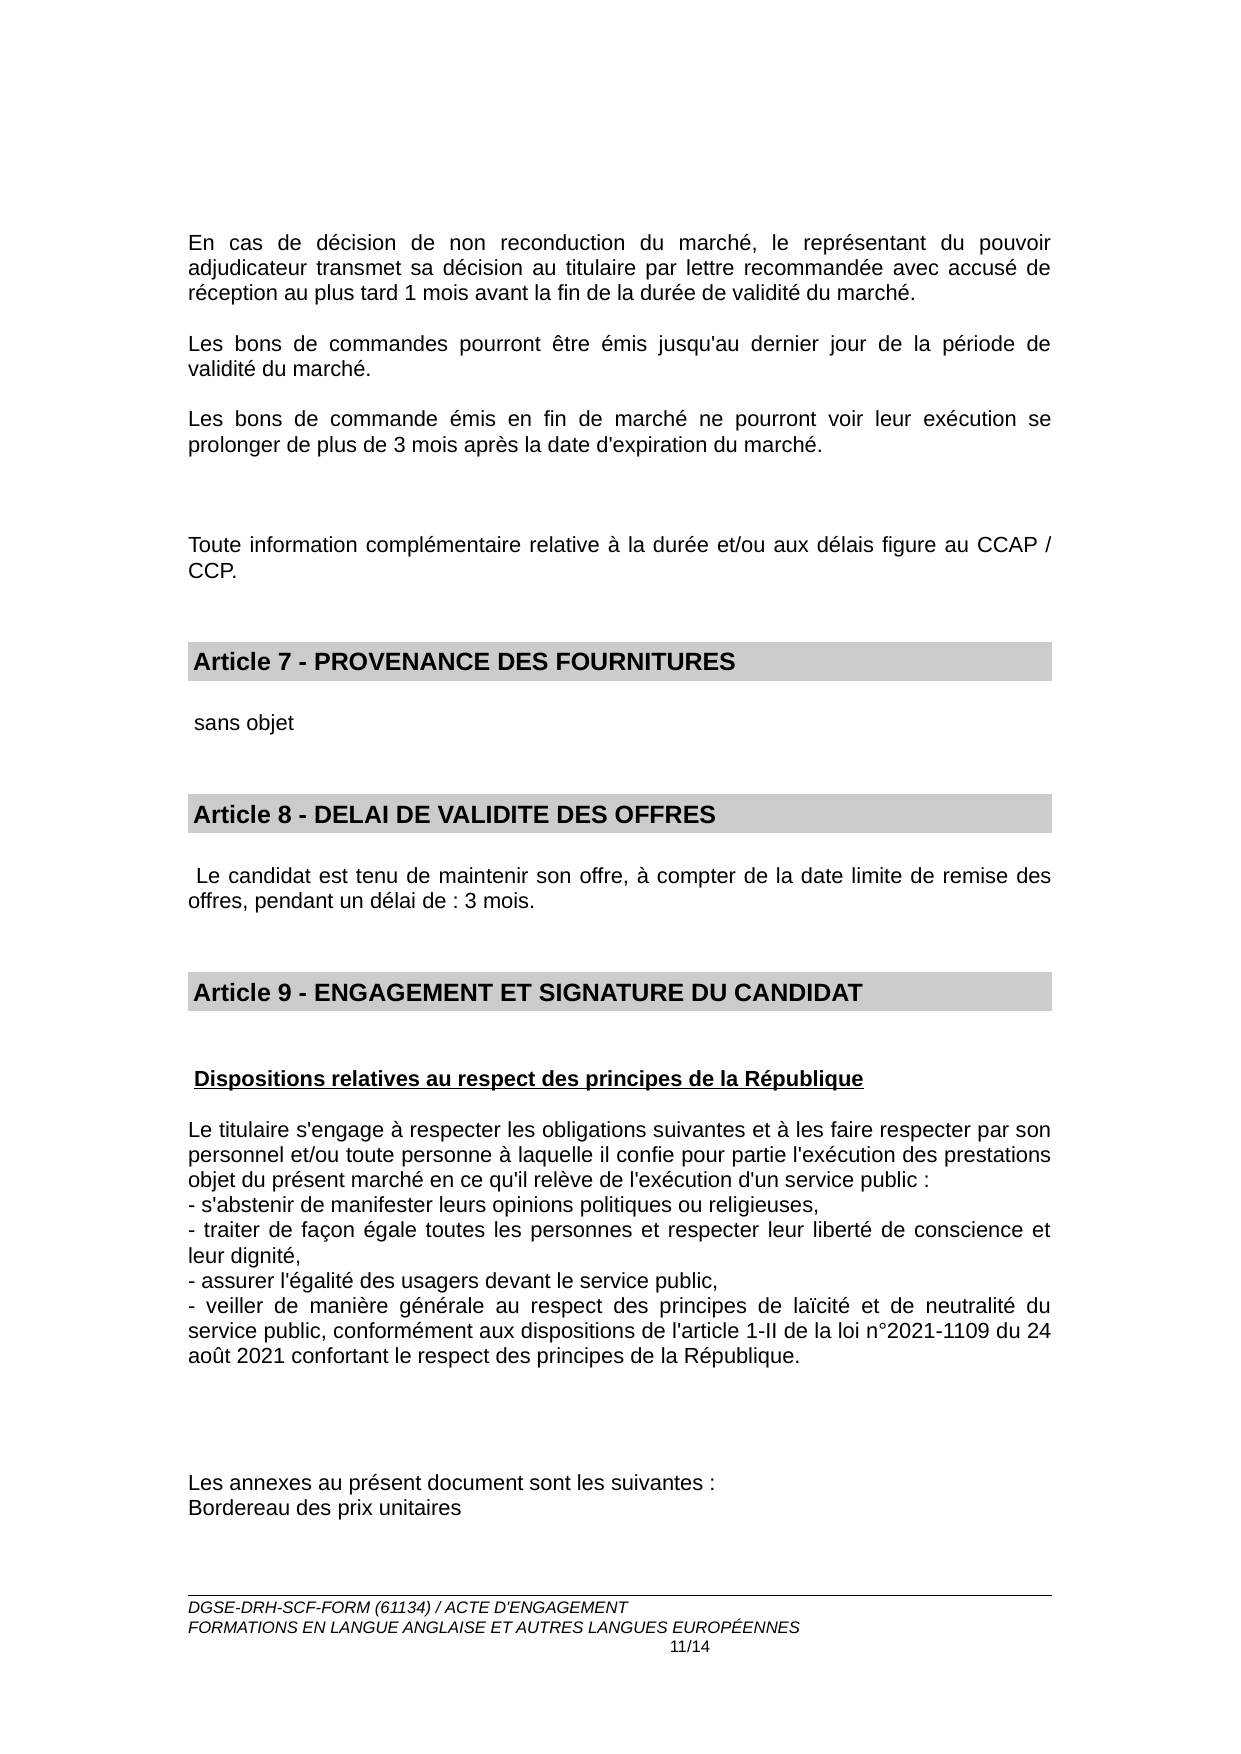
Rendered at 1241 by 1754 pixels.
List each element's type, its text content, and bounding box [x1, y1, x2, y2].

text Les annexes au présent document sont les suivantes : [188, 1469, 1052, 1494]
text Toute information complémentaire relative à la durée et/ou aux délais figure au CCAP / CCP. [188, 532, 1052, 583]
text Les bons de commandes pourront être émis jusqu'au dernier jour de la période de validité du marché. [188, 331, 1052, 381]
text Le titulaire s'engage à respecter les obligations suivantes et à les faire respecter par son personnel et/ou toute personne à laquelle il confie pour partie l'exécution des prestations objet du présent marché en ce qu'il relève de l'exécution d'un service public : [188, 1116, 1052, 1192]
text - s'abstenir de manifester leurs opinions politiques ou religieuses, [188, 1192, 1052, 1217]
text Bordereau des prix unitaires [188, 1494, 1052, 1520]
text Les bons de commande émis en fin de marché ne pourront voir leur exécution se prolonger de plus de 3 mois après la date d'expiration du marché. [188, 406, 1052, 457]
text sans objet [188, 710, 1052, 735]
text En cas de décision de non reconduction du marché, le représentant du pouvoir adjudicateur transmet sa décision au titulaire par lettre recommandée avec accusé de réception au plus tard 1 mois avant la fin de la durée de validité du marché. [188, 230, 1052, 305]
text Dispositions relatives au respect des principes de la République [188, 1066, 1052, 1091]
text - assurer l'égalité des usagers devant le service public, [188, 1268, 1052, 1293]
text Le candidat est tenu de maintenir son offre, à compter de la date limite de remise des offres, pendant un délai de : 3 mois. [188, 863, 1052, 913]
subtitle DELAI DE VALIDITE DES OFFRES [190, 797, 1050, 831]
subtitle ENGAGEMENT ET SIGNATURE DU CANDIDAT [190, 975, 1050, 1009]
text - veiller de manière générale au respect des principes de laïcité et de neutralité du service public, conformément aux dispositions de l'article 1-II de la loi n°2021-1109 du 24 août 2021 confortant le respect des principes de la République. [188, 1293, 1052, 1368]
subtitle PROVENANCE DES FOURNITURES [190, 644, 1050, 679]
text - traiter de façon égale toutes les personnes et respecter leur liberté de conscience et leur dignité, [188, 1217, 1052, 1268]
